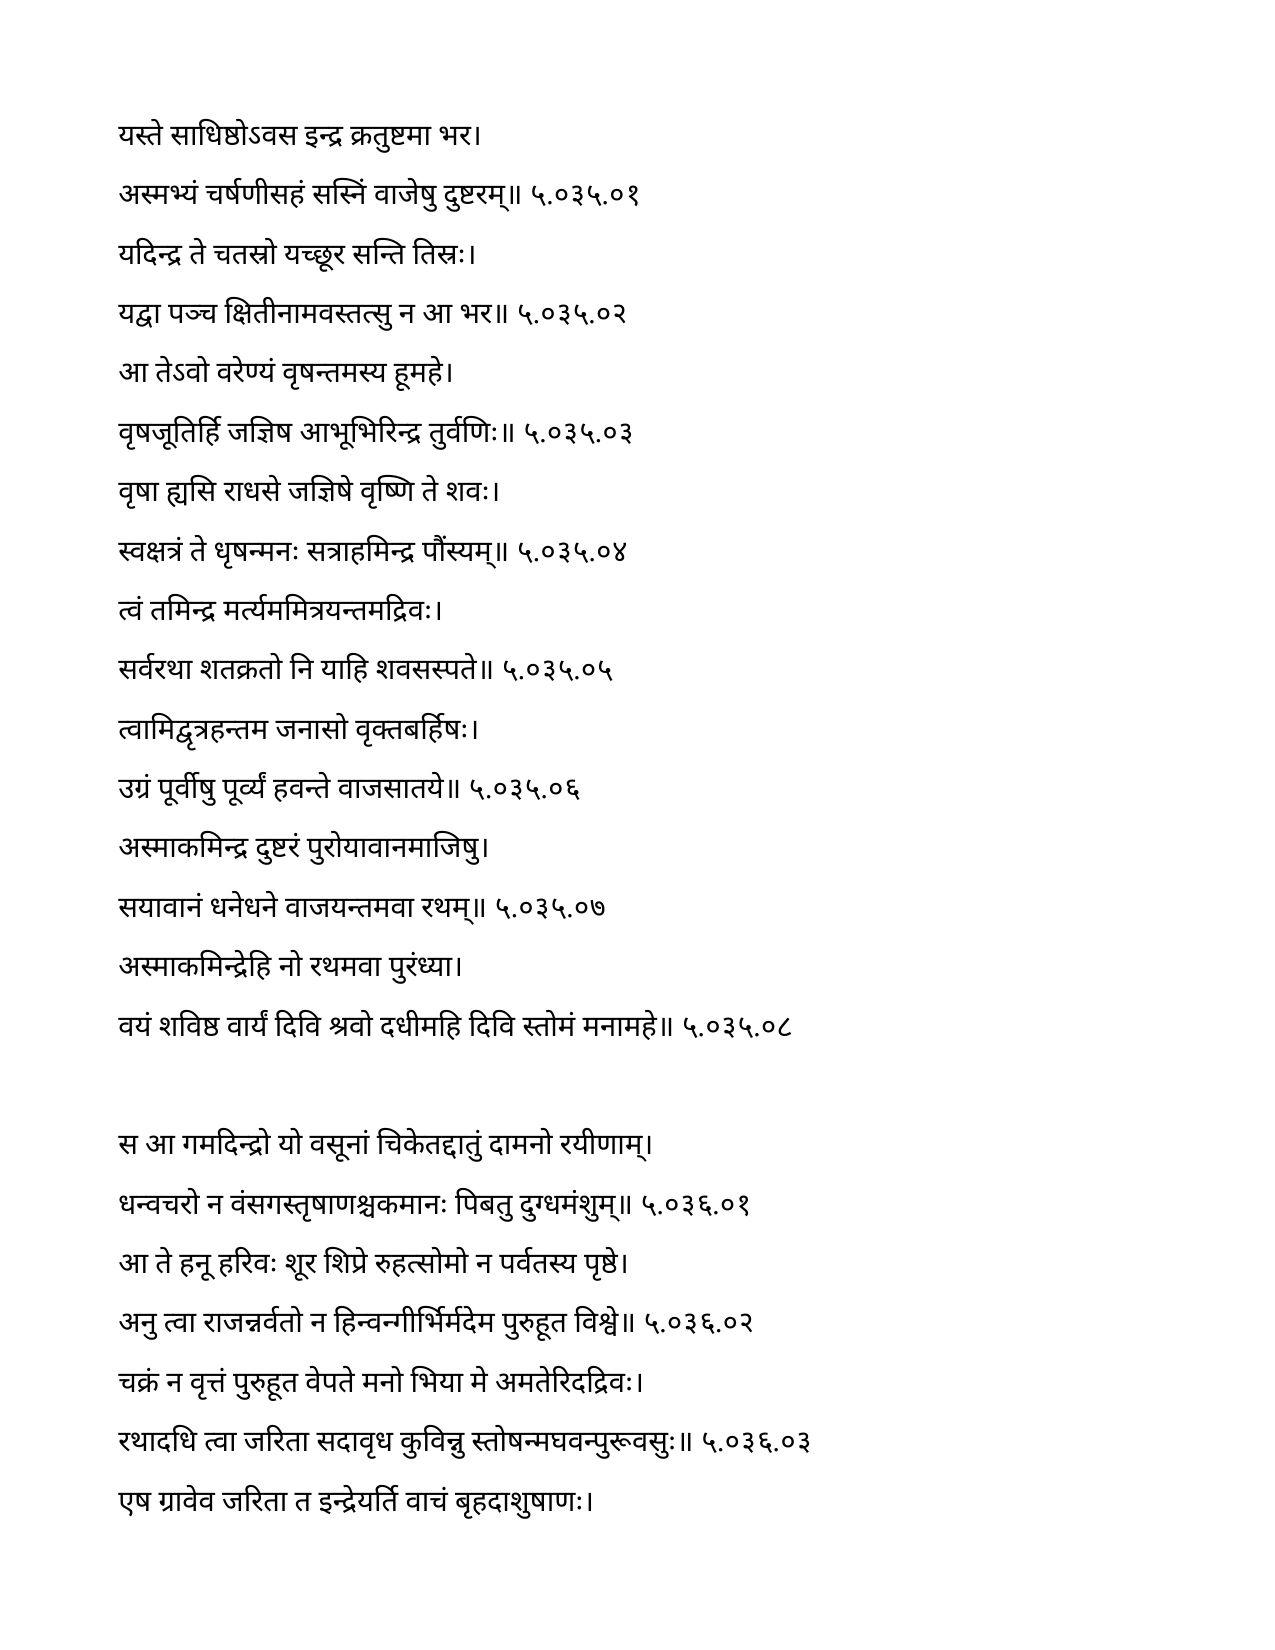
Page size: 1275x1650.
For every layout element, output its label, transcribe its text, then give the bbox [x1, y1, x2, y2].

text वृषा ह्यसि राधसे जज्ञिषे वृष्णि ते शवः। [118, 474, 1157, 508]
text उग्रं पूर्वीषु पूर्व्यं हवन्ते वाजसातये॥ ५.०३५.०६ [118, 771, 1157, 805]
text त्वं तमिन्द्र मर्त्यममित्रयन्तमद्रिवः। [118, 593, 1157, 627]
text सर्वरथा शतक्रतो नि याहि शवसस्पते॥ ५.०३५.०५ [118, 652, 1157, 686]
text अस्माकमिन्द्र दुष्टरं पुरोयावानमाजिषु। [320, 841, 476, 864]
text अस्माकमिन्द्र दुष्टरं पुरोयावानमाजिषु। [336, 831, 437, 839]
text अनु त्वा राजन्नर्वतो न हिन्वन्गीर्भिर्मदेम पुरुहूत विश्वे॥ ५.०३६.०२ [118, 1306, 1157, 1339]
text आ ते हनू हरिवः शूर शिप्रे रुहत्सोमो न पर्वतस्य पृष्ठे। [118, 1246, 1157, 1280]
text रथादधि त्वा जरिता सदावृध कुविन्नु स्तोषन्मघवन्पुरूवसुः॥ ५.०३६.०३ [118, 1424, 1157, 1458]
text स आ गमदिन्द्रो यो वसूनां चिकेतद्दातुं दामनो रयीणाम्। [118, 1127, 1157, 1161]
text स्वक्षत्रं ते धृषन्मनः सत्राहमिन्द्र पौंस्यम्॥ ५.०३५.०४ [118, 534, 1157, 567]
text धन्वचरो न वंसगस्तृषाणश्चकमानः पिबतु दुग्धमंशुम्॥ ५.०३६.०१ [118, 1187, 1157, 1220]
text वृषजूतिर्हि जज्ञिष आभूभिरिन्द्र तुर्वणिः॥ ५.०३५.०३ [118, 415, 1157, 448]
text एष ग्रावेव जरिता त इन्द्रेयर्ति वाचं बृहदाशुषाणः। [118, 1484, 1157, 1517]
text आ तेऽवो वरेण्यं वृषन्तमस्य हूमहे। [118, 356, 437, 389]
text आ तेऽवो वरेण्यं वृषन्तमस्य हूमहे। [397, 356, 1157, 389]
text त्वामिद्वृत्रहन्तम जनासो वृक्तबर्हिषः। [118, 712, 1157, 745]
text अस्माकमिन्द्र दुष्टरं पुरोयावानमाजिषु। [447, 831, 1157, 864]
text अस्माकमिन्द्रेहि नो रथमवा पुरंध्या। [118, 949, 1157, 983]
text यस्ते साधिष्ठोऽवस इन्द्र क्रतुष्टमा भर। [118, 118, 1157, 152]
text अस्मभ्यं चर्षणीसहं सस्निं वाजेषु दुष्टरम्॥ ५.०३५.०१ [118, 177, 1157, 211]
text यद्वा पञ्च क्षितीनामवस्तत्सु न आ भर॥ ५.०३५.०२ [118, 296, 1157, 330]
text सयावानं धनेधने वाजयन्तमवा रथम्॥ ५.०३५.०७ [118, 890, 1157, 923]
text चक्रं न वृत्तं पुरुहूत वेपते मनो भिया मे अमतेरिदद्रिवः। [118, 1365, 1157, 1398]
text वयं शविष्ठ वार्यं दिवि श्रवो दधीमहि दिवि स्तोमं मनामहे॥ ५.०३५.०८ [118, 1009, 1157, 1042]
text अस्माकमिन्द्र दुष्टरं पुरोयावानमाजिषु। [118, 831, 337, 864]
text यदिन्द्र ते चतस्रो यच्छूर सन्ति तिस्रः। [118, 237, 1157, 270]
